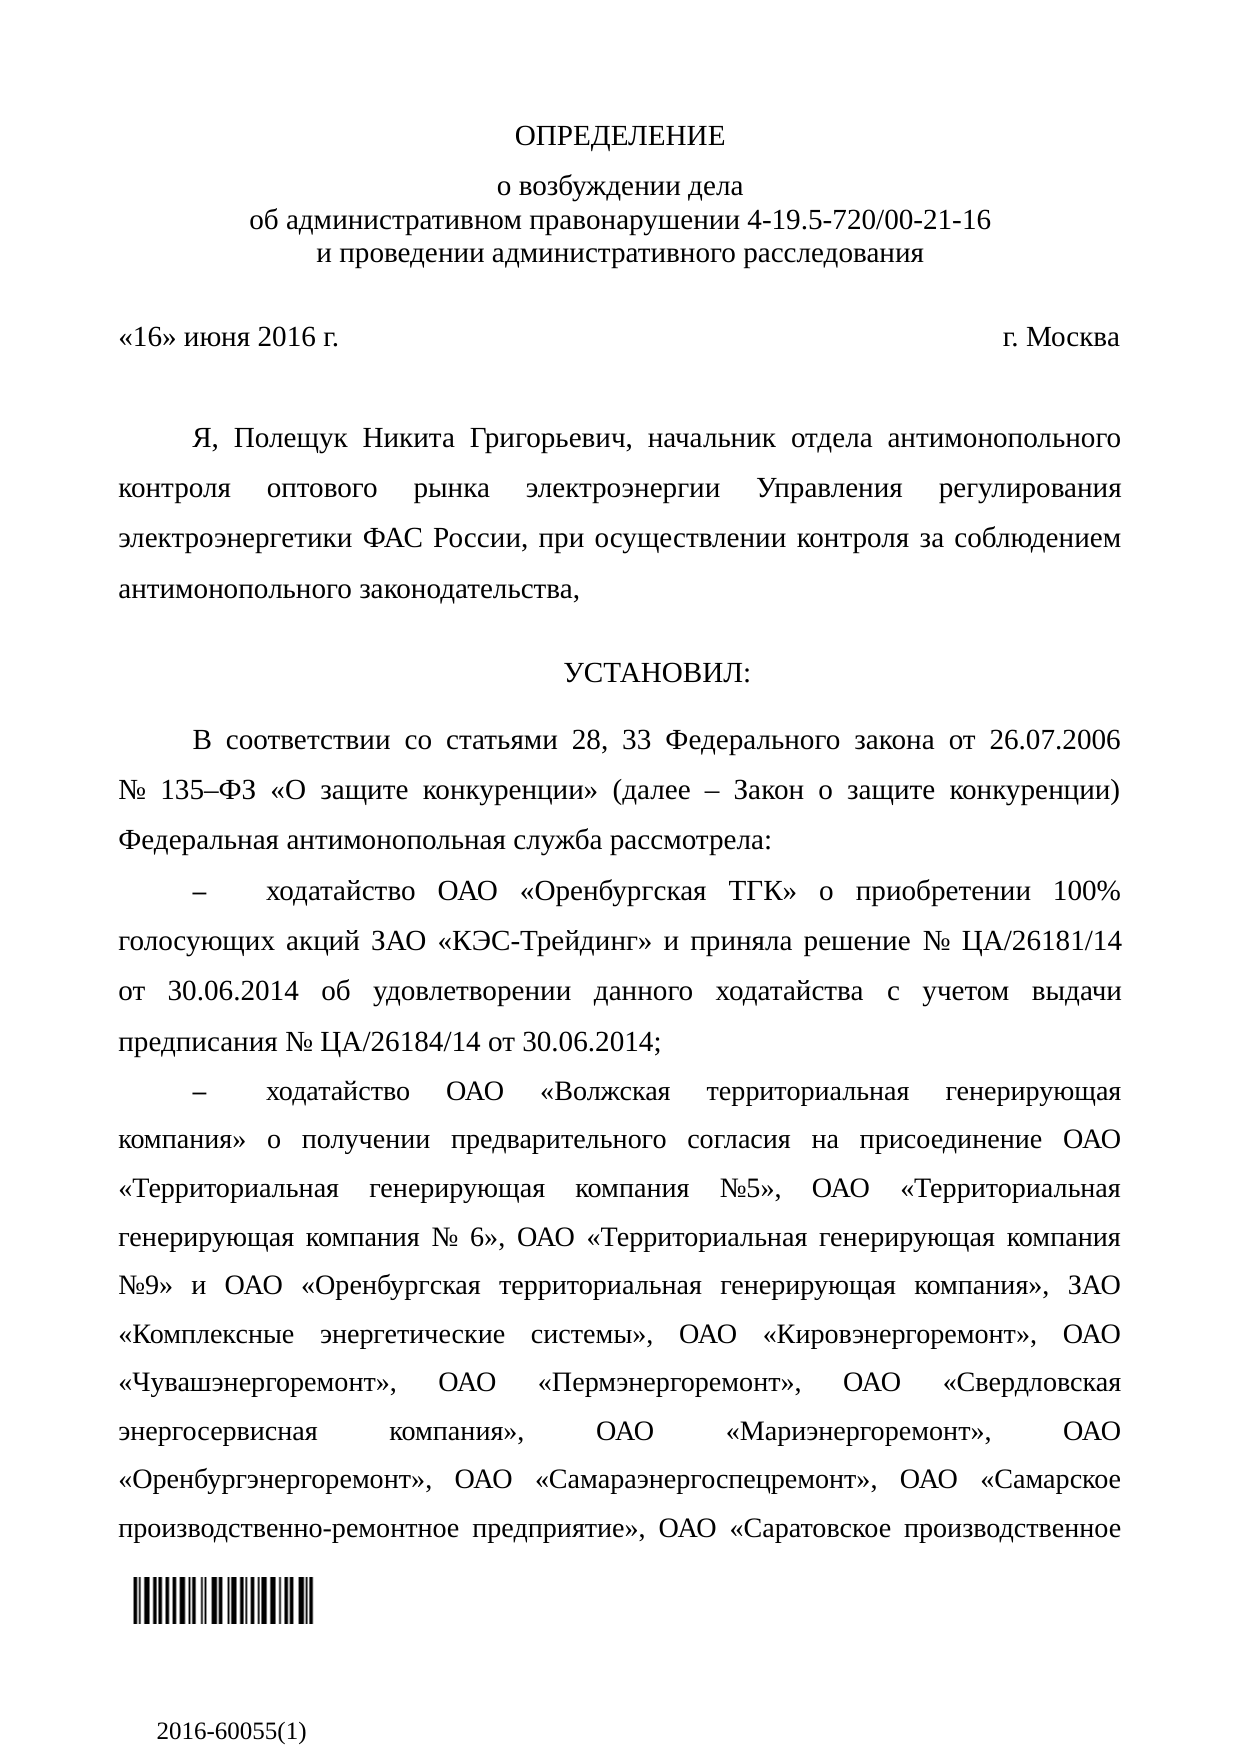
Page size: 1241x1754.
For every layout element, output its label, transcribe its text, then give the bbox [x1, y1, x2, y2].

text об административном правонарушении 4-19.5-720/00-21-16 [118, 202, 1122, 236]
picture [118, 1577, 331, 1624]
text УСТАНОВИЛ: [118, 655, 1122, 688]
list ходатайство ОАО «Волжская территориальная генерирующая компания» о получении предварительного согласия на присоединение ОАО «Территориальная генерирующая компания №5», ОАО «Территориальная генерирующая компания № 6», ОАО «Территориальная генерирующая компания №9» и ОАО «Оренбургская территориальная генерирующая компания», ЗАО «Комплексные энергетические системы», ОАО «Кировэнергоремонт», ОАО «Чувашэнергоремонт», ОАО «Пермэнергоремонт», ОАО «Свердловская энергосервисная компания», ОАО «Мариэнергоремонт», ОАО «Оренбургэнергоремонт», ОАО «Самараэнергоспецремонт», ОАО «Самарское производственно-ремонтное предприятие», ОАО «Саратовское производственное [118, 1074, 1122, 1543]
text Я, Полещук Никита Григорьевич, начальник отдела антимонопольного контроля оптового рынка электроэнергии Управления регулирования электроэнергетики ФАС России, при осуществлении контроля за соблюдением антимонопольного законодательства, [118, 420, 1122, 604]
text ОПРЕДЕЛЕНИЕ [118, 118, 1122, 152]
list ходатайство ОАО «Оренбургская ТГК» о приобретении 100% голосующих акций ЗАО «КЭС-Трейдинг» и приняла решение № ЦА/26181/14 от 30.06.2014 об удовлетворении данного ходатайства с учетом выдачи предписания № ЦА/26184/14 от 30.06.2014; [118, 873, 1122, 1057]
text и проведении административного расследования [118, 236, 1122, 269]
text В соответствии со статьями 28, 33 Федерального закона от 26.07.2006 № 135–ФЗ «О защите конкуренции» (далее – Закон о защите конкуренции) Федеральная антимонопольная служба рассмотрела: [118, 722, 1122, 856]
text «16» июня 2016 г. г. Москва [118, 319, 1122, 353]
text о возбуждении дела [118, 168, 1122, 202]
